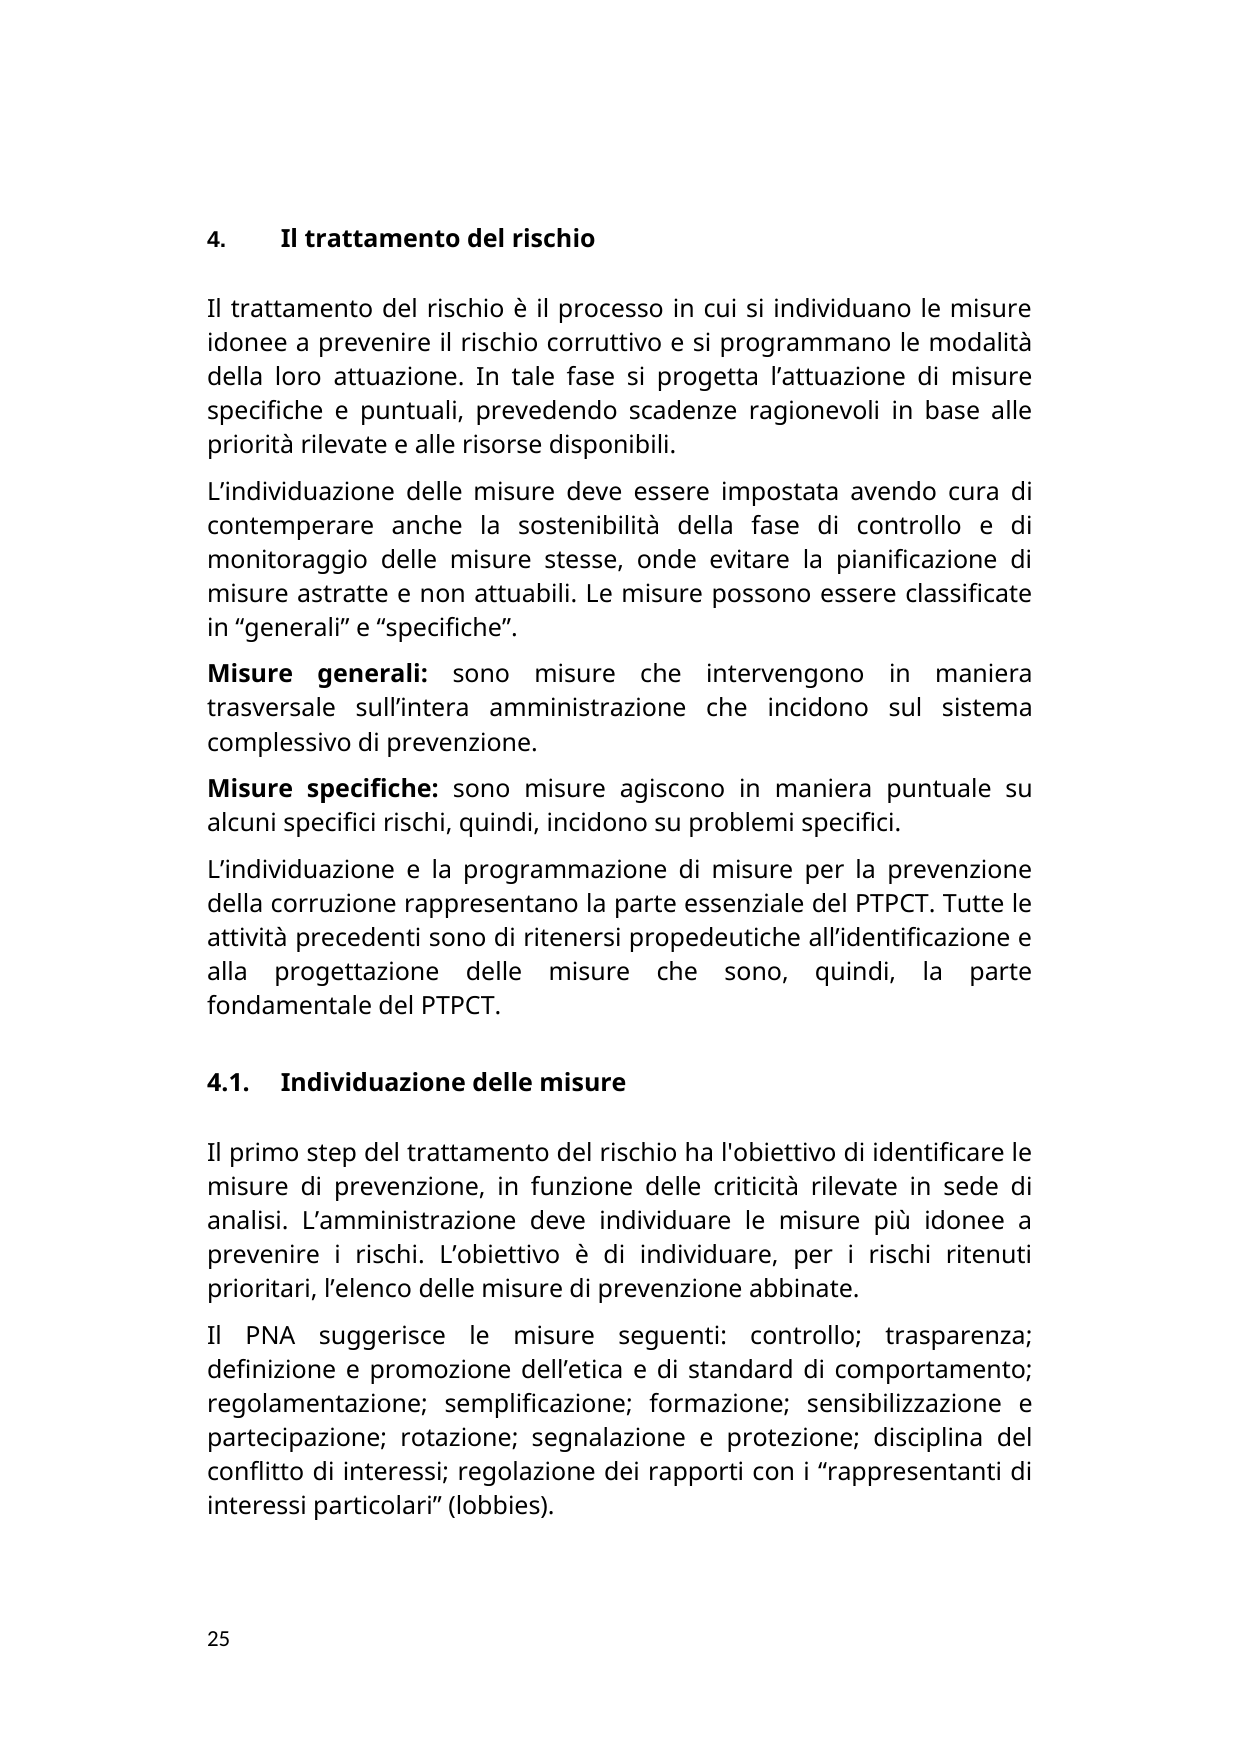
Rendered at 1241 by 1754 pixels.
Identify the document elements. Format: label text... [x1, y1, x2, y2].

subtitle Individuazione delle misure [207, 1068, 1033, 1097]
text Il primo step del trattamento del rischio ha l'obiettivo di identificare le misure di prevenzione, in funzione delle criticità rilevate in sede di analisi. L’amministrazione deve individuare le misure più idonee a prevenire i rischi. L’obiettivo è di individuare, per i rischi ritenuti prioritari, l’elenco delle misure di prevenzione abbinate. [207, 1135, 1033, 1305]
text Il PNA suggerisce le misure seguenti: controllo; trasparenza; definizione e promozione dell’etica e di standard di comportamento; regolamentazione; semplificazione; formazione; sensibilizzazione e partecipazione; rotazione; segnalazione e protezione; disciplina del conflitto di interessi; regolazione dei rapporti con i “rappresentanti di interessi particolari” (lobbies). [207, 1318, 1033, 1522]
text Misure generali: sono misure che intervengono in maniera trasversale sull’intera amministrazione che incidono sul sistema complessivo di prevenzione. [207, 656, 1033, 758]
text L’individuazione delle misure deve essere impostata avendo cura di contemperare anche la sostenibilità della fase di controllo e di monitoraggio delle misure stesse, onde evitare la pianificazione di misure astratte e non attuabili. Le misure possono essere classificate in “generali” e “specifiche”. [207, 473, 1033, 643]
subtitle Il trattamento del rischio [207, 224, 1033, 253]
text Misure specifiche: sono misure agiscono in maniera puntuale su alcuni specifici rischi, quindi, incidono su problemi specifici. [207, 771, 1033, 839]
text L’individuazione e la programmazione di misure per la prevenzione della corruzione rappresentano la parte essenziale del PTPCT. Tutte le attività precedenti sono di ritenersi propedeutiche all’identificazione e alla progettazione delle misure che sono, quindi, la parte fondamentale del PTPCT. [207, 851, 1033, 1022]
text Il trattamento del rischio è il processo in cui si individuano le misure idonee a prevenire il rischio corruttivo e si programmano le modalità della loro attuazione. In tale fase si progetta l’attuazione di misure specifiche e puntuali, prevedendo scadenze ragionevoli in base alle priorità rilevate e alle risorse disponibili. [207, 290, 1033, 461]
